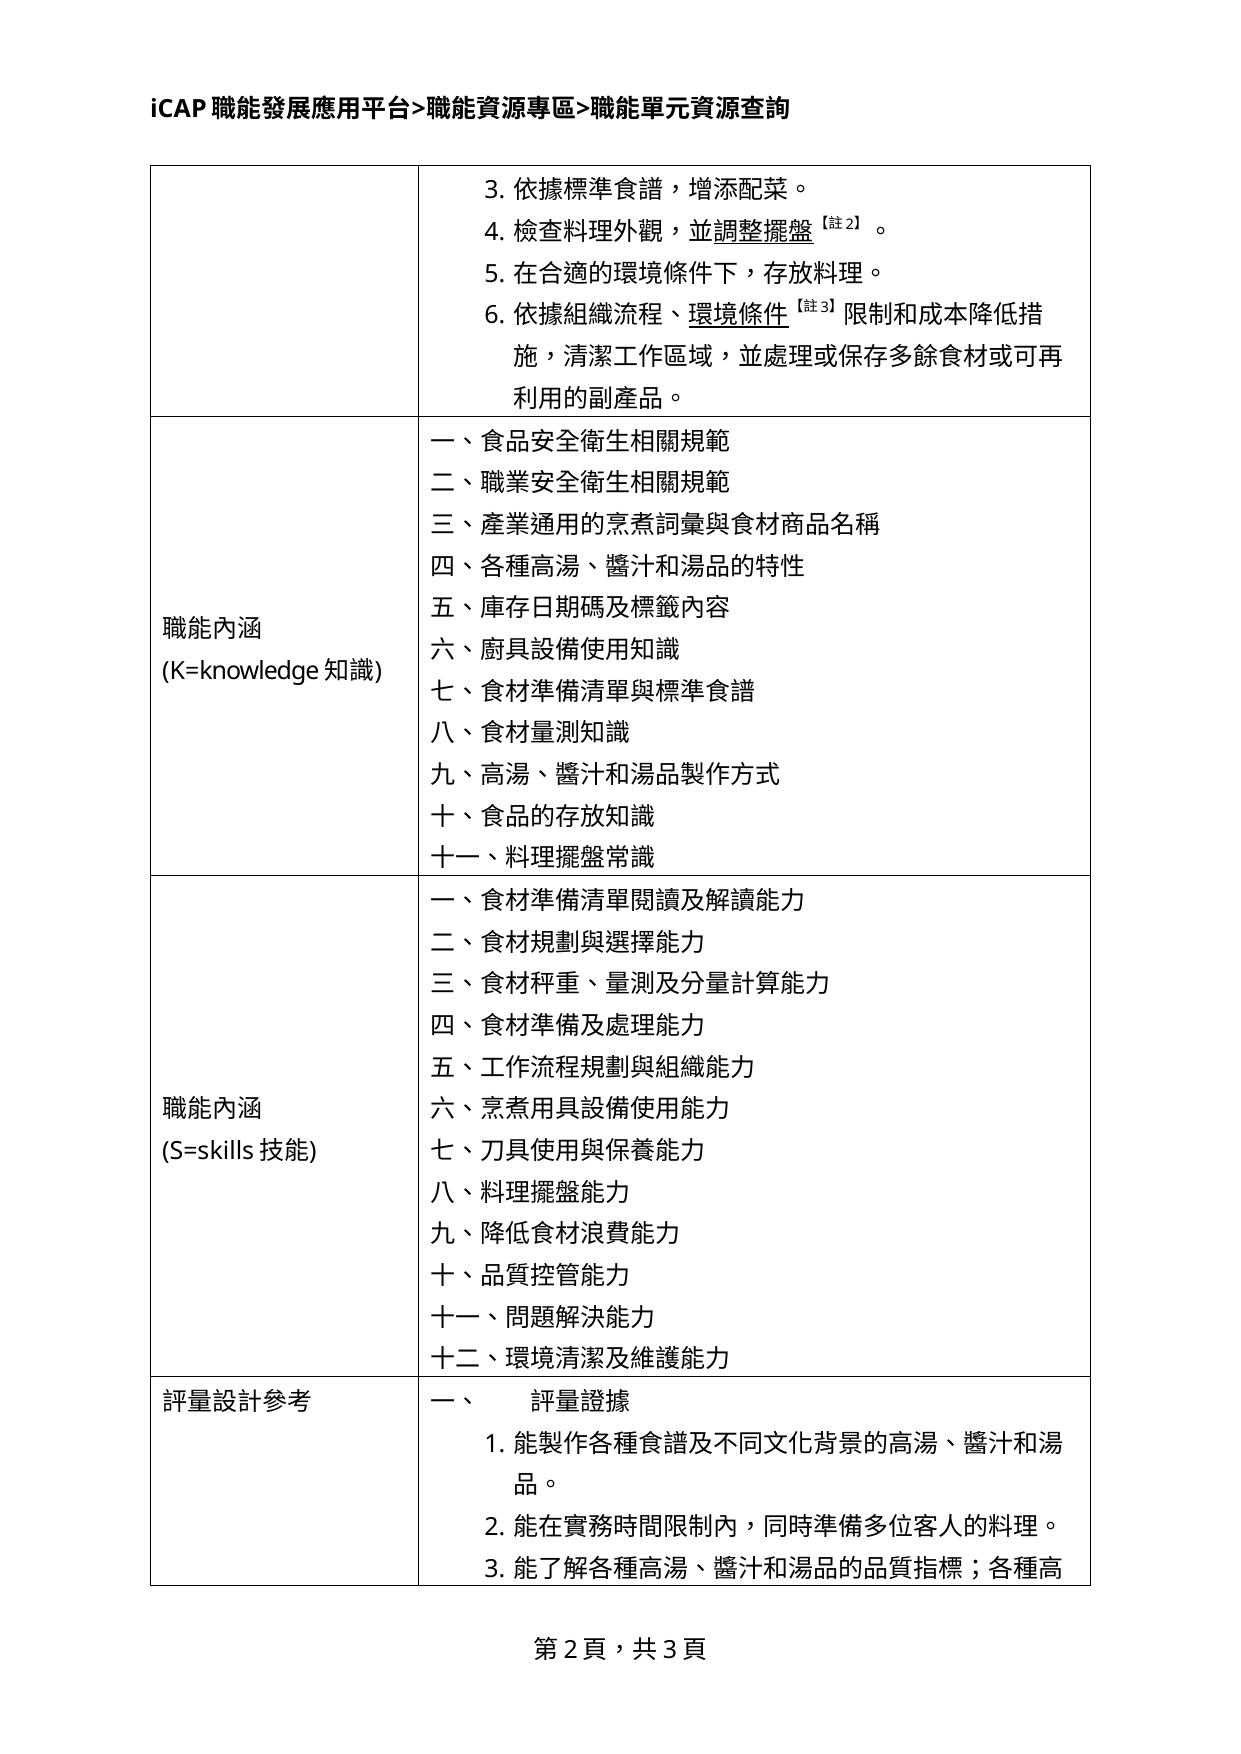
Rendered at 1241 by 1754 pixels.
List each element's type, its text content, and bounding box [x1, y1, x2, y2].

table_cell 職能內涵 (K=knowledge知識) [151, 417, 418, 875]
table_cell 評量證據 能製作各種食譜及不同文化背景的高湯、醬汁和湯品。 能在實務時間限制內，同時準備多位客人的料理。 能了解各種高湯、醬汁和湯品的品質指標；各種高湯、醬汁和湯品；食材準備用具之特性、功能與安全操作；各種不同食材類型的安全處理和保存實務等相關知識。 評量情境與資源 商用廚房具備固定設備、大型和小型用具設備。 工作場域相關文件資料。 廚房員工與用餐人數的業界實際比率。 食材準備清單、標準食譜及各種食材。 評量情境須儘量符合實務工作現場環境。 符合職業安全衛生相關規範及作業程序。 評量方法 直接觀察受評者製作高湯、醬汁和湯品的情形。 評量受評者製作之高湯、醬汁和湯品的味道及外觀。 評量受評者製作各式高湯、醬汁和湯品的能力。 透過視覺與味覺認知方法，讓受評者辨別食材與產品的特徵。 以書面或口頭提問，評量受評者對高湯、醬汁和湯品的烹煮專業用語和料理品質指標等相關知識。 檢核受評者的佐證資料，和第三方工作場域提供的表現說明。 [419, 1377, 1090, 1585]
table_cell 職能內涵 (S=skills技能) [151, 876, 418, 1376]
table_cell 食品安全衛生相關規範 職業安全衛生相關規範 產業通用的烹煮詞彙與食材商品名稱 各種高湯、醬汁和湯品的特性 庫存日期碼及標籤內容 廚具設備使用知識 食材準備清單與標準食譜 食材量測知識 高湯、醬汁和湯品製作方式 食品的存放知識 料理擺盤常識 [419, 417, 1090, 875]
table_cell [151, 166, 418, 416]
table_cell 食材準備清單閱讀及解讀能力 食材規劃與選擇能力 食材秤重、量測及分量計算能力 食材準備及處理能力 工作流程規劃與組織能力 烹煮用具設備使用能力 刀具使用與保養能力 料理擺盤能力 降低食材浪費能力 品質控管能力 問題解決能力 環境清潔及維護能力 [419, 876, 1090, 1376]
table_cell 選擇食材 按照標準食譜準備食材清單，確認料理製作需求【註1】。 依據需求內容，計算所需食材量。 依據食譜以及食材的品質、新鮮度和庫存調節需求，確認和選擇高湯、醬汁和湯品的食材。 開始準備食材之前，須檢查易腐壞品項是否已變壞或遭受污染。 選擇、準備與使用設備 選擇正確型號及尺寸的設備。 使用設備前謹慎組裝，並保持整潔。 依照製造商說明書，安全使用設備並注意衛生。 分量與準備食材 依據料理製作程序，分類蒐集各種食材。 依據食譜，秤重和量測食材。 依據烹飪標準，運用烹飪切割技能，按需要切除不要的部位，並切成所需大小。 減少食材浪費，以提高食材準備收益率。 製作高湯和湯品 依據標準食譜，選擇和使用製作高湯、醬汁和湯品的料理方法。 依據標準食譜，選擇調味品和澄清劑。 妥當運用增稠劑和便利性商品。 根據需要，在基本醬汁冷或熱的時候，妥善取出衍生物。 在職務範圍內，調整料理品質。 高湯、醬汁和湯品擺盤與存放 重新組合或加熱高湯、醬汁或湯品至所需濃稠度。 使用合適的餐碗盛裝湯品和醬汁，使外觀呈現美味誘人。 依據標準食譜，增添配菜。 檢查料理外觀，並調整擺盤【註2】。 在合適的環境條件下，存放料理。 依據組織流程、環境條件【註3】限制和成本降低措施，清潔工作區域，並處理或保存多餘食材或可再利用的副產品。 [419, 166, 1090, 416]
table_cell 評量設計參考 [151, 1377, 418, 1585]
